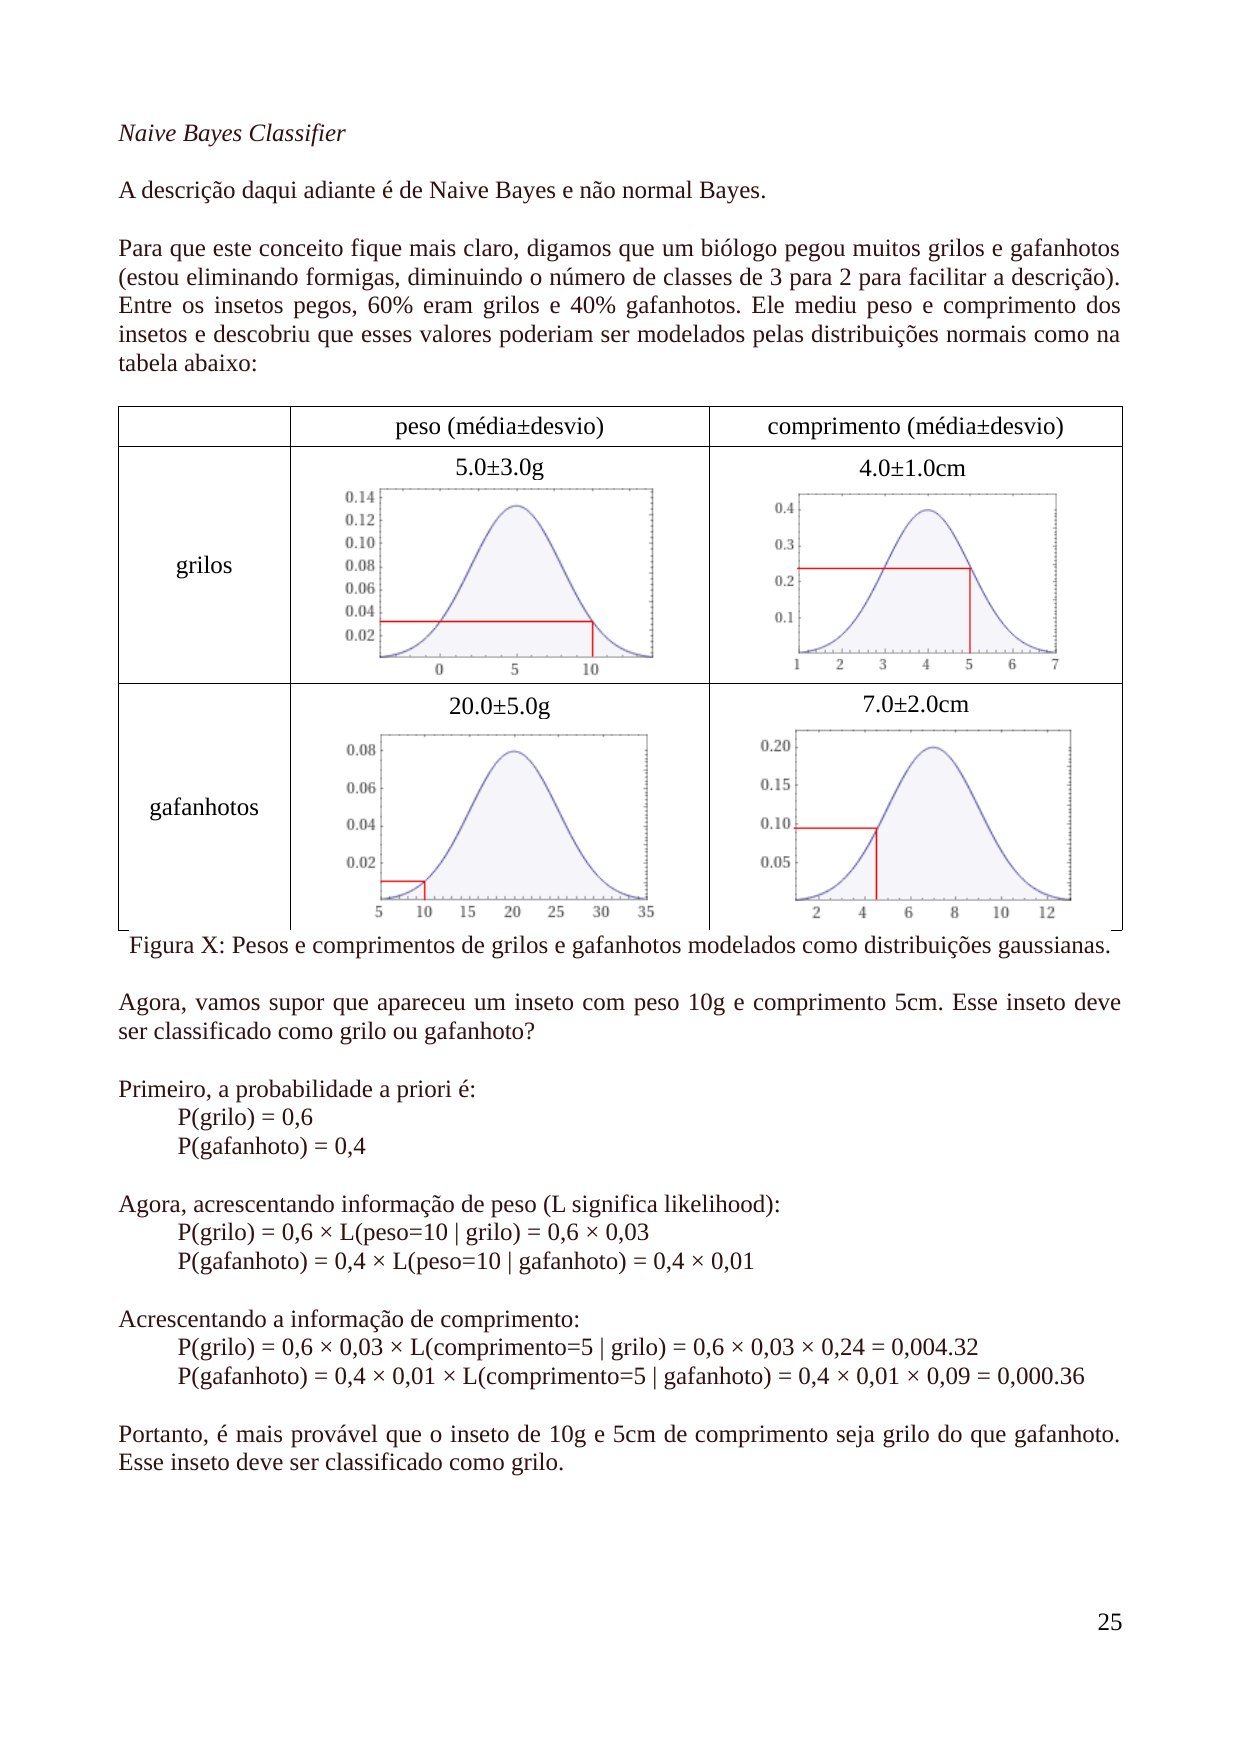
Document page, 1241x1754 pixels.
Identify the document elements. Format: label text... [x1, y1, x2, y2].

text P(grilo) = 0,6 [177, 1102, 1122, 1131]
table_cell 4.0±1.0cm [710, 447, 1122, 683]
table_cell 5.0±3.0g [291, 447, 709, 683]
picture [337, 480, 662, 678]
text P(gafanhoto) = 0,4 [177, 1131, 1122, 1160]
text P(gafanhoto) = 0,4 × L(peso=10 | gafanhoto) = 0,4 × 0,01 [177, 1246, 1122, 1275]
picture [337, 719, 662, 923]
text Naive Bayes Classifier [118, 118, 1122, 147]
table_header [119, 407, 290, 446]
text Agora, vamos supor que apareceu um inseto com peso 10g e comprimento 5cm. Esse inseto deve ser classificado como grilo ou gafanhoto? [118, 987, 1122, 1045]
table_cell gafanhotos [119, 684, 290, 930]
text A descrição daqui adiante é de Naive Bayes e não normal Bayes. [118, 176, 1122, 204]
table_header peso (média±desvio) [291, 407, 709, 446]
text P(grilo) = 0,6 × L(peso=10 | grilo) = 0,6 × 0,03 [177, 1217, 1122, 1246]
text P(gafanhoto) = 0,4 × 0,01 × L(comprimento=5 | gafanhoto) = 0,4 × 0,01 × 0,09 = 0,000.36 [177, 1361, 1122, 1390]
table_header comprimento (média±desvio) [710, 407, 1122, 446]
table_cell 7.0±2.0cm [710, 684, 1122, 930]
text P(grilo) = 0,6 × 0,03 × L(comprimento=5 | grilo) = 0,6 × 0,03 × 0,24 = 0,004.32 [177, 1332, 1122, 1361]
table_cell grilos [119, 447, 290, 683]
text Portanto, é mais provável que o inseto de 10g e 5cm de comprimento seja grilo do que gafanhoto. Esse inseto deve ser classificado como grilo. [118, 1419, 1122, 1476]
text Figura X: Pesos e comprimentos de grilos e gafanhotos modelados como distribuições gaussianas. [118, 931, 1122, 959]
picture [766, 482, 1066, 676]
text Primeiro, a probabilidade a priori é: [118, 1074, 1122, 1102]
text Acrescentando a informação de comprimento: [118, 1304, 1122, 1332]
text Agora, acrescentando informação de peso (L significa likelihood): [118, 1189, 1122, 1217]
table_cell 20.0±5.0g [291, 684, 709, 930]
text Para que este conceito fique mais claro, digamos que um biólogo pegou muitos grilos e gafanhotos (estou eliminando formigas, diminuindo o número de classes de 3 para 2 para facilitar a descrição). Entre os insetos pegos, 60% eram grilos e 40% gafanhotos. Ele mediu peso e comprimento dos insetos e descobriu que esses valores poderiam ser modelados pelas distribuições normais como na tabela abaixo: [118, 233, 1122, 377]
picture [748, 717, 1083, 924]
